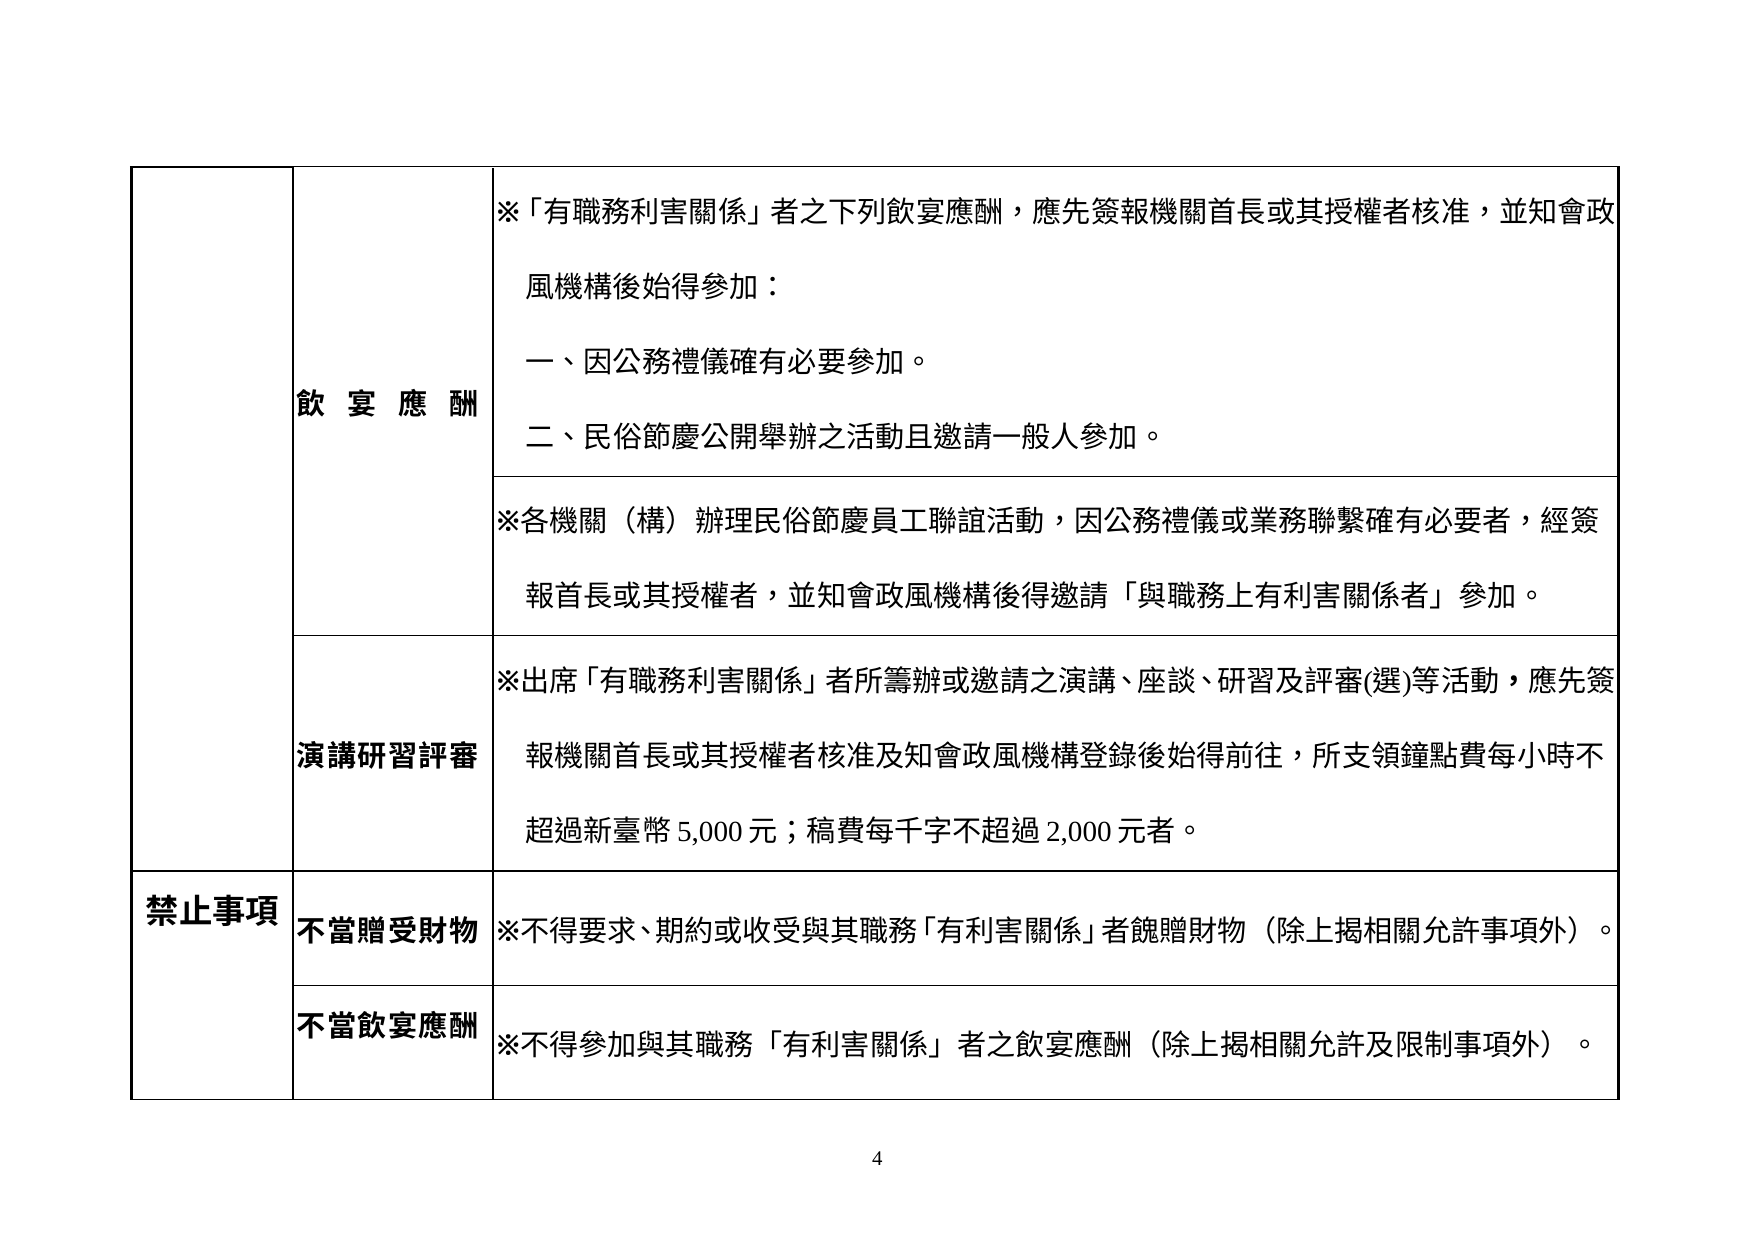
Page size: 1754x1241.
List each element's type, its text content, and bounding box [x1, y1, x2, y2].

table_cell 不當飲宴應酬 [294, 986, 492, 1099]
table_cell ※不得參加與其職務「有利害關係」者之飲宴應酬（除上揭相關允許及限制事項外）。 [494, 986, 1617, 1099]
table_cell 演講研習評審 [294, 636, 492, 870]
table_cell 飲宴應酬 [294, 167, 493, 635]
table_cell 禁止事項 [133, 872, 292, 1099]
table_cell ※「有職務利害關係」者之下列飲宴應酬，應先簽報機關首長或其授權者核准，並知會政風機構後始得參加： 一、因公務禮儀確有必要參加。 二、民俗節慶公開舉辦之活動且邀請一般人參加。 [493, 167, 1617, 476]
table_cell ※出席「有職務利害關係」者所籌辦或邀請之演講、座談、研習及評審(選)等活動，應先簽報機關首長或其授權者核准及知會政風機構登錄後始得前往，所支領鐘點費每小時不超過新臺幣5,000元；稿費每千字不超過2,000元者。 [494, 636, 1617, 870]
table_cell [133, 168, 292, 870]
table_cell ※不得要求、期約或收受與其職務「有利害關係」者餽贈財物（除上揭相關允許事項外）。 [494, 872, 1617, 984]
table_cell ※各機關（構）辦理民俗節慶員工聯誼活動，因公務禮儀或業務聯繫確有必要者，經簽報首長或其授權者，並知會政風機構後得邀請「與職務上有利害關係者」參加。 [494, 477, 1617, 635]
table_cell 不當贈受財物 [294, 872, 492, 984]
